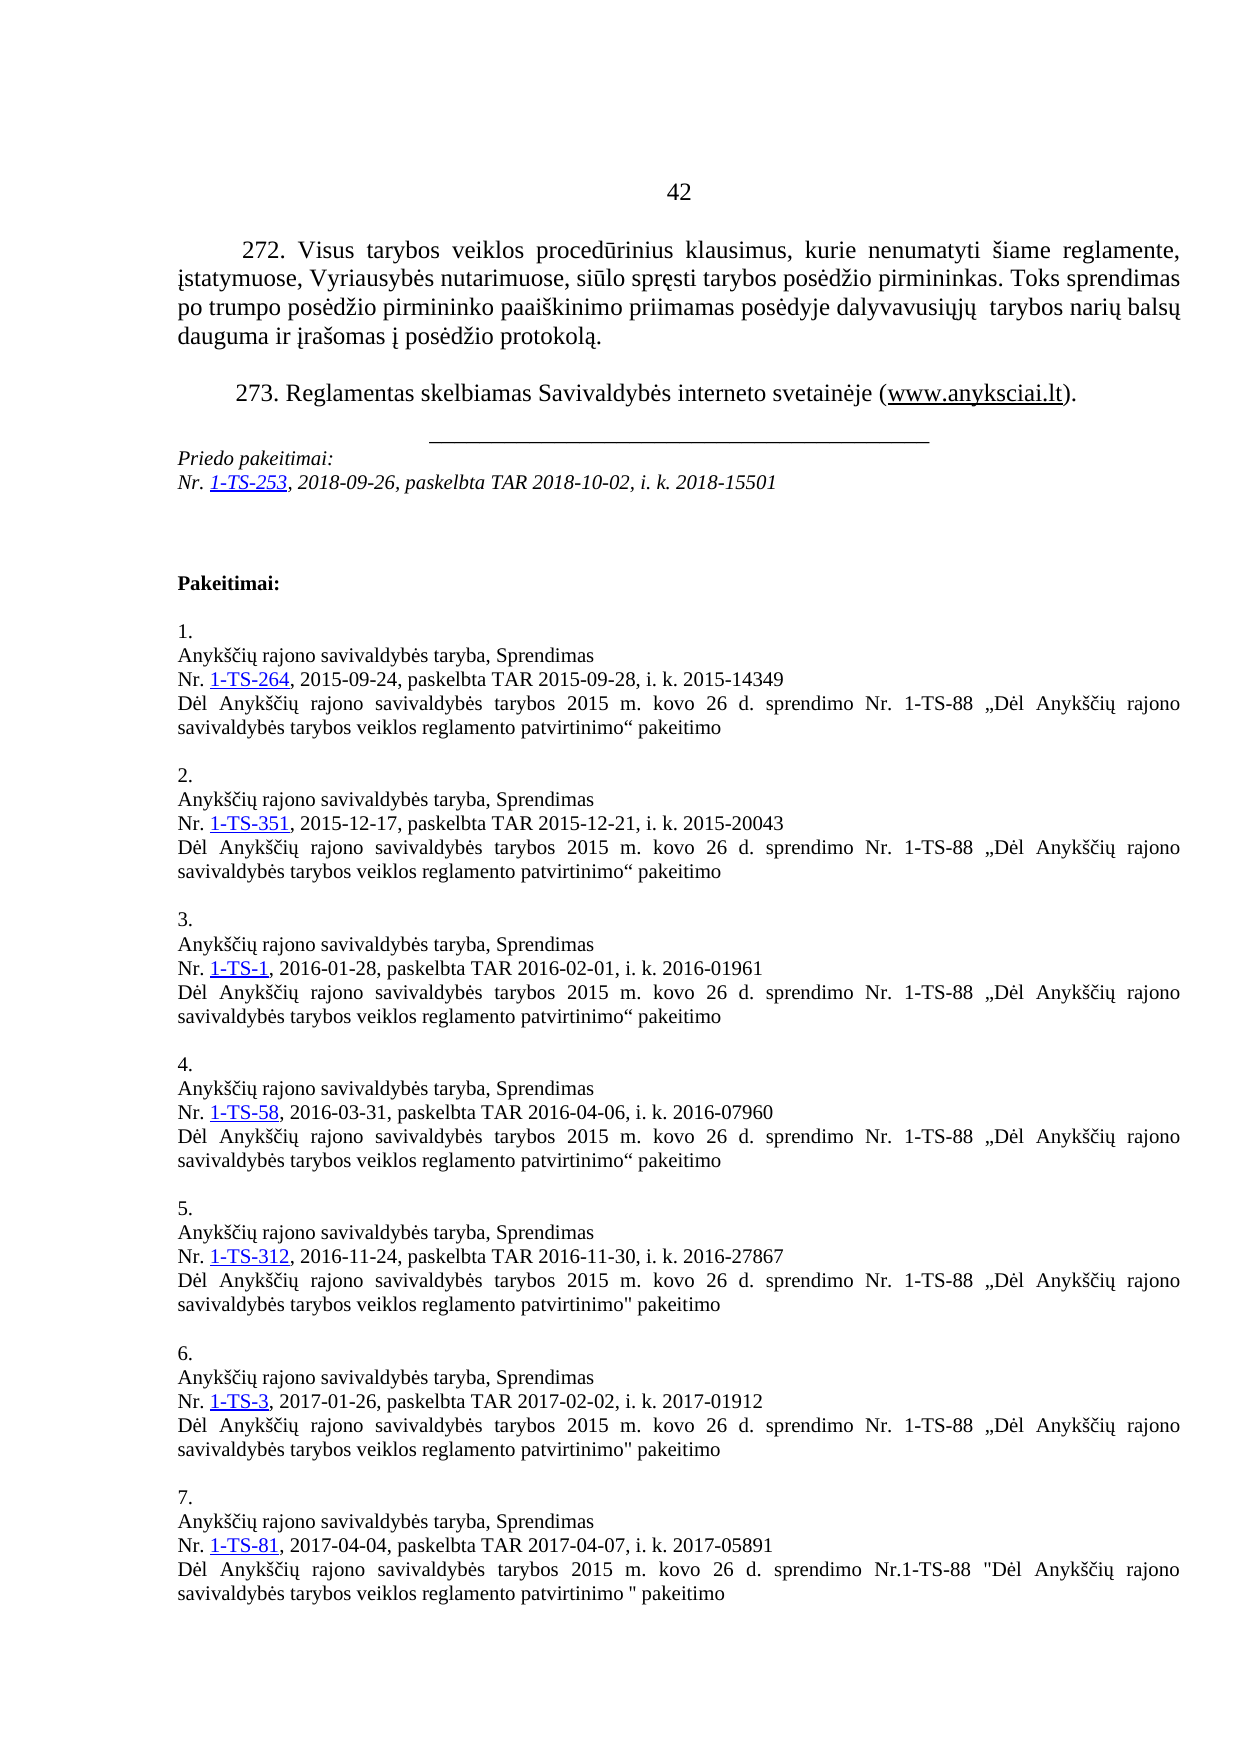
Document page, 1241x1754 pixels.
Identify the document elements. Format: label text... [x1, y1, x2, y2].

text Pakeitimai: [177, 571, 1181, 594]
text 273. Reglamentas skelbiamas Savivaldybės interneto svetainėje (www.anyksciai.lt). [177, 378, 1181, 407]
text Dėl Anykščių rajono savivaldybės tarybos 2015 m. kovo 26 d. sprendimo Nr. 1-TS-88 „Dėl Anykščių rajono savivaldybės tarybos veiklos reglamento patvirtinimo“ pakeitimo [177, 1124, 1181, 1172]
text Dėl Anykščių rajono savivaldybės tarybos 2015 m. kovo 26 d. sprendimo Nr. 1-TS-88 „Dėl Anykščių rajono savivaldybės tarybos veiklos reglamento patvirtinimo" pakeitimo [177, 1268, 1181, 1316]
text Nr. 1-TS-312, 2016-11-24, paskelbta TAR 2016-11-30, i. k. 2016-27867 [177, 1244, 1181, 1268]
text Nr. 1-TS-1, 2016-01-28, paskelbta TAR 2016-02-01, i. k. 2016-01961 [177, 956, 1181, 979]
text 1. [177, 619, 1181, 643]
text Anykščių rajono savivaldybės taryba, Sprendimas [177, 643, 1181, 667]
text Dėl Anykščių rajono savivaldybės tarybos 2015 m. kovo 26 d. sprendimo Nr. 1-TS-88 „Dėl Anykščių rajono savivaldybės tarybos veiklos reglamento patvirtinimo“ pakeitimo [177, 691, 1181, 739]
text Dėl Anykščių rajono savivaldybės tarybos 2015 m. kovo 26 d. sprendimo Nr. 1-TS-88 „Dėl Anykščių rajono savivaldybės tarybos veiklos reglamento patvirtinimo“ pakeitimo [177, 835, 1181, 883]
text Nr. 1-TS-253, 2018-09-26, paskelbta TAR 2018-10-02, i. k. 2018-15501 [177, 469, 1181, 494]
text Priedo pakeitimai: [177, 446, 1181, 469]
text Anykščių rajono savivaldybės taryba, Sprendimas [177, 1509, 1181, 1533]
text Anykščių rajono savivaldybės taryba, Sprendimas [177, 1364, 1181, 1389]
text Dėl Anykščių rajono savivaldybės tarybos 2015 m. kovo 26 d. sprendimo Nr. 1-TS-88 „Dėl Anykščių rajono savivaldybės tarybos veiklos reglamento patvirtinimo" pakeitimo [177, 1413, 1181, 1461]
text 5. [177, 1196, 1181, 1220]
text 2. [177, 763, 1181, 787]
text 3. [177, 907, 1181, 931]
text Anykščių rajono savivaldybės taryba, Sprendimas [177, 931, 1181, 956]
text Nr. 1-TS-264, 2015-09-24, paskelbta TAR 2015-09-28, i. k. 2015-14349 [177, 667, 1181, 691]
text Nr. 1-TS-81, 2017-04-04, paskelbta TAR 2017-04-07, i. k. 2017-05891 [177, 1533, 1181, 1557]
text ________________________________________ [177, 417, 1181, 446]
text Nr. 1-TS-3, 2017-01-26, paskelbta TAR 2017-02-02, i. k. 2017-01912 [177, 1389, 1181, 1413]
text Nr. 1-TS-351, 2015-12-17, paskelbta TAR 2015-12-21, i. k. 2015-20043 [177, 811, 1181, 835]
text 6. [177, 1341, 1181, 1364]
text 7. [177, 1485, 1181, 1509]
text 272. Visus tarybos veiklos procedūrinius klausimus, kurie nenumatyti šiame reglamente, įstatymuose, Vyriausybės nutarimuose, siūlo spręsti tarybos posėdžio pirmininkas. Toks sprendimas po trumpo posėdžio pirmininko paaiškinimo priimamas posėdyje dalyvavusiųjų tarybos narių balsų dauguma ir įrašomas į posėdžio protokolą. [177, 235, 1181, 350]
text 4. [177, 1052, 1181, 1076]
text Nr. 1-TS-58, 2016-03-31, paskelbta TAR 2016-04-06, i. k. 2016-07960 [177, 1100, 1181, 1124]
text Dėl Anykščių rajono savivaldybės tarybos 2015 m. kovo 26 d. sprendimo Nr. 1-TS-88 „Dėl Anykščių rajono savivaldybės tarybos veiklos reglamento patvirtinimo“ pakeitimo [177, 979, 1181, 1028]
text Dėl Anykščių rajono savivaldybės tarybos 2015 m. kovo 26 d. sprendimo Nr.1-TS-88 "Dėl Anykščių rajono savivaldybės tarybos veiklos reglamento patvirtinimo '' pakeitimo [177, 1557, 1181, 1605]
text Anykščių rajono savivaldybės taryba, Sprendimas [177, 1220, 1181, 1244]
text Anykščių rajono savivaldybės taryba, Sprendimas [177, 787, 1181, 811]
text Anykščių rajono savivaldybės taryba, Sprendimas [177, 1076, 1181, 1100]
